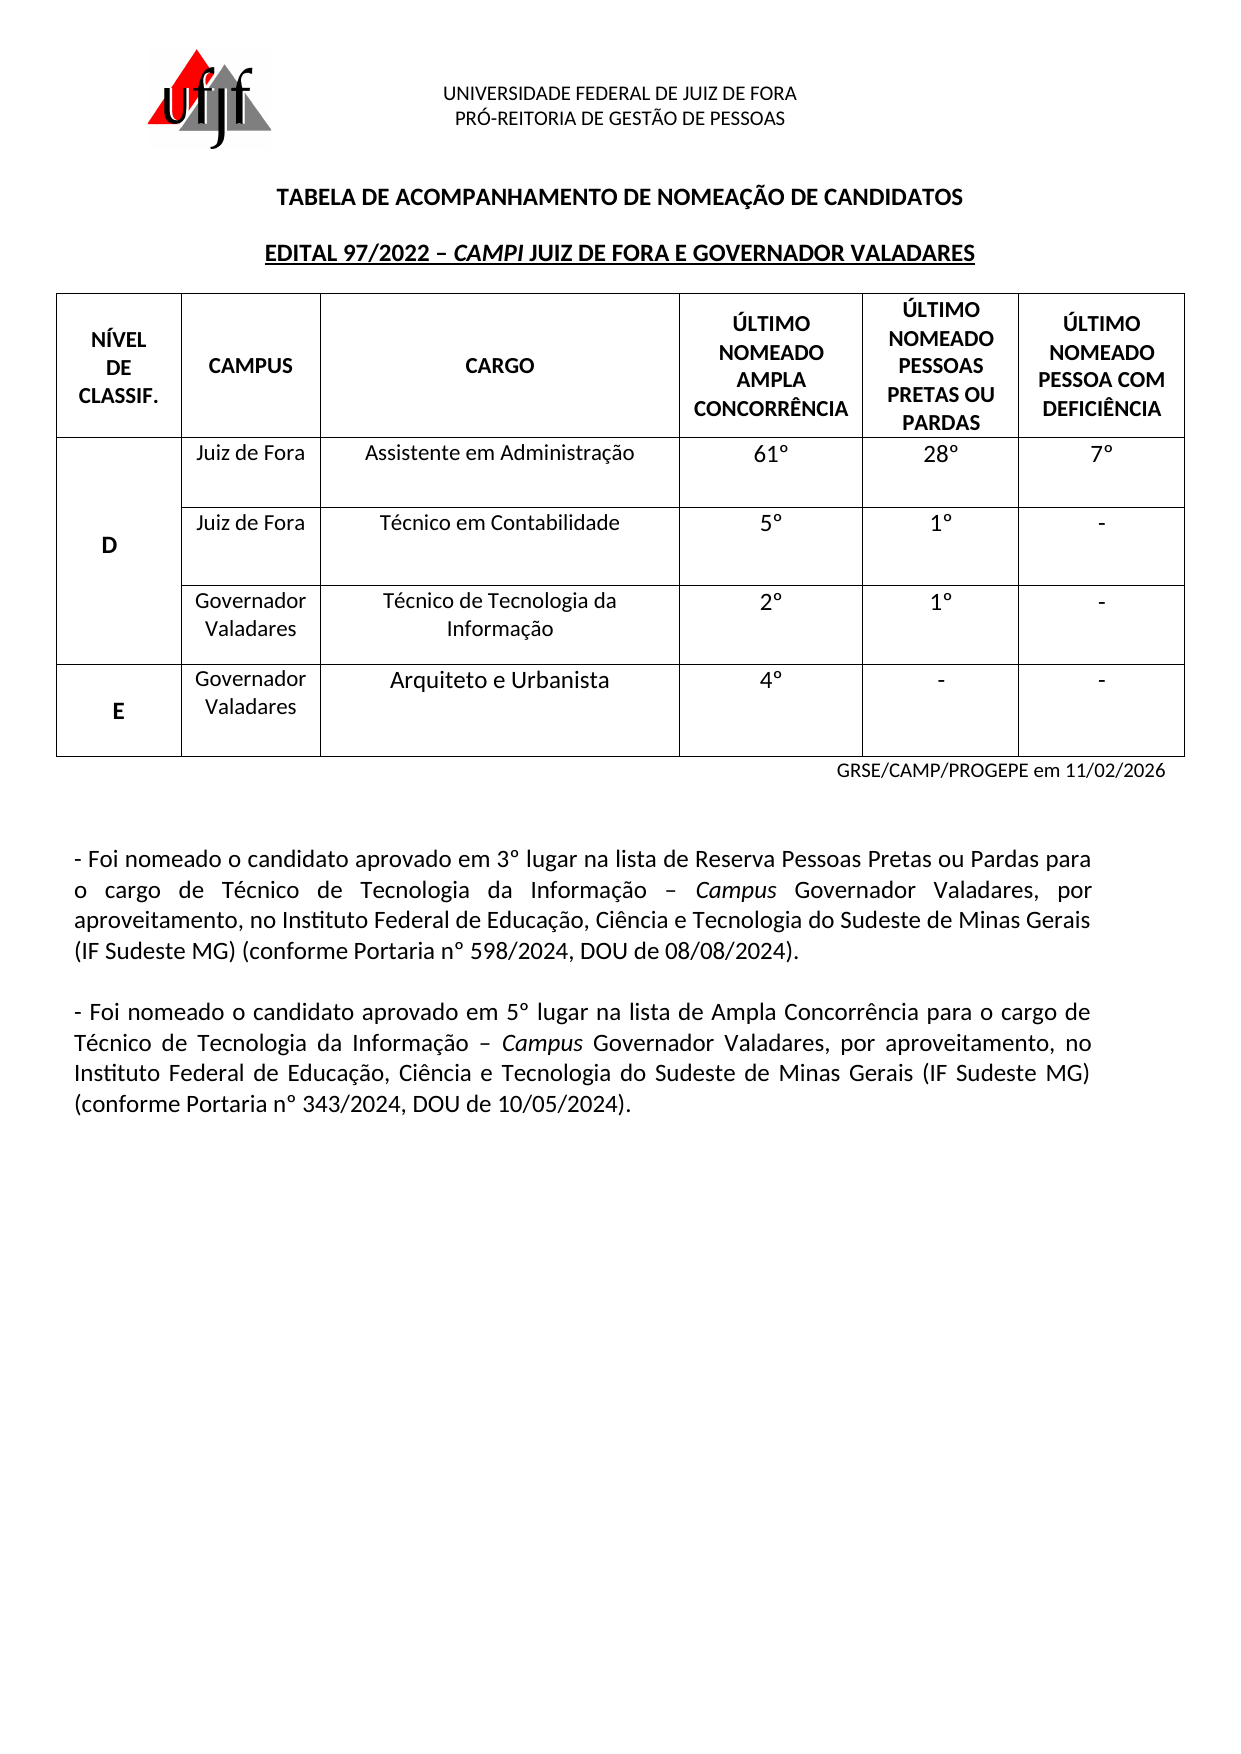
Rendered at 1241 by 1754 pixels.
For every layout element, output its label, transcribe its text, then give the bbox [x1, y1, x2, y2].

text PRÓ-REITORIA DE GESTÃO DE PESSOAS [272, 105, 1092, 131]
text GRSE/CAMP/PROGEPE em 11/02/2026 [147, 757, 1167, 782]
table_cell Assistente em Administração [321, 438, 679, 507]
table_cell Juiz de Fora [182, 438, 320, 507]
table_cell Governador Valadares [182, 665, 320, 756]
table_cell 28º [863, 438, 1018, 507]
table_cell - [1019, 586, 1184, 663]
table_cell 1º [863, 508, 1018, 585]
table_cell 2º [680, 586, 862, 663]
table_cell 61º [680, 438, 862, 507]
table_header ÚLTIMO NOMEADO PESSOAS PRETAS OU PARDAS [863, 294, 1018, 437]
table_cell 7º [1019, 438, 1184, 507]
text EDITAL 97/2022 – CAMPI JUIZ DE FORA E GOVERNADOR VALADARES [147, 237, 1092, 268]
table_header CARGO [321, 294, 679, 437]
table_cell Arquiteto e Urbanista [321, 665, 679, 756]
table_header CAMPUS [182, 294, 320, 437]
text - Foi nomeado o candidato aprovado em 5º lugar na lista de Ampla Concorrência para o cargo de Técnico de Tecnologia da Informação – Campus Governador Valadares, por aproveitamento, no Instituto Federal de Educação, Ciência e Tecnologia do Sudeste de Minas Gerais (IF Sudeste MG) (conforme Portaria nº 343/2024, DOU de 10/05/2024). [74, 996, 1092, 1118]
text - Foi nomeado o candidato aprovado em 3º lugar na lista de Reserva Pessoas Pretas ou Pardas para o cargo de Técnico de Tecnologia da Informação – Campus Governador Valadares, por aproveitamento, no Instituto Federal de Educação, Ciência e Tecnologia do Sudeste de Minas Gerais (IF Sudeste MG) (conforme Portaria nº 598/2024, DOU de 08/08/2024). [74, 843, 1092, 966]
table_cell - [1019, 665, 1184, 756]
table_header ÚLTIMO NOMEADO AMPLA CONCORRÊNCIA [680, 294, 862, 437]
table_cell D [57, 438, 181, 663]
table_cell Governador Valadares [182, 586, 320, 663]
table_cell Técnico de Tecnologia da Informação [321, 586, 679, 663]
table_header ÚLTIMO NOMEADO PESSOA COM DEFICIÊNCIA [1019, 294, 1184, 437]
text UNIVERSIDADE FEDERAL DE JUIZ DE FORA [272, 80, 1092, 105]
table_cell 5º [680, 508, 862, 585]
table_cell 1º [863, 586, 1018, 663]
text TABELA DE ACOMPANHAMENTO DE NOMEAÇÃO DE CANDIDATOS [147, 181, 1092, 212]
table_cell 4º [680, 665, 862, 756]
table_header NÍVEL DE CLASSIF. [57, 294, 181, 437]
table_cell Juiz de Fora [182, 508, 320, 585]
table_cell Técnico em Contabilidade [321, 508, 679, 585]
table_cell - [863, 665, 1018, 756]
table_cell - [1019, 508, 1184, 585]
table_cell E [57, 665, 181, 756]
